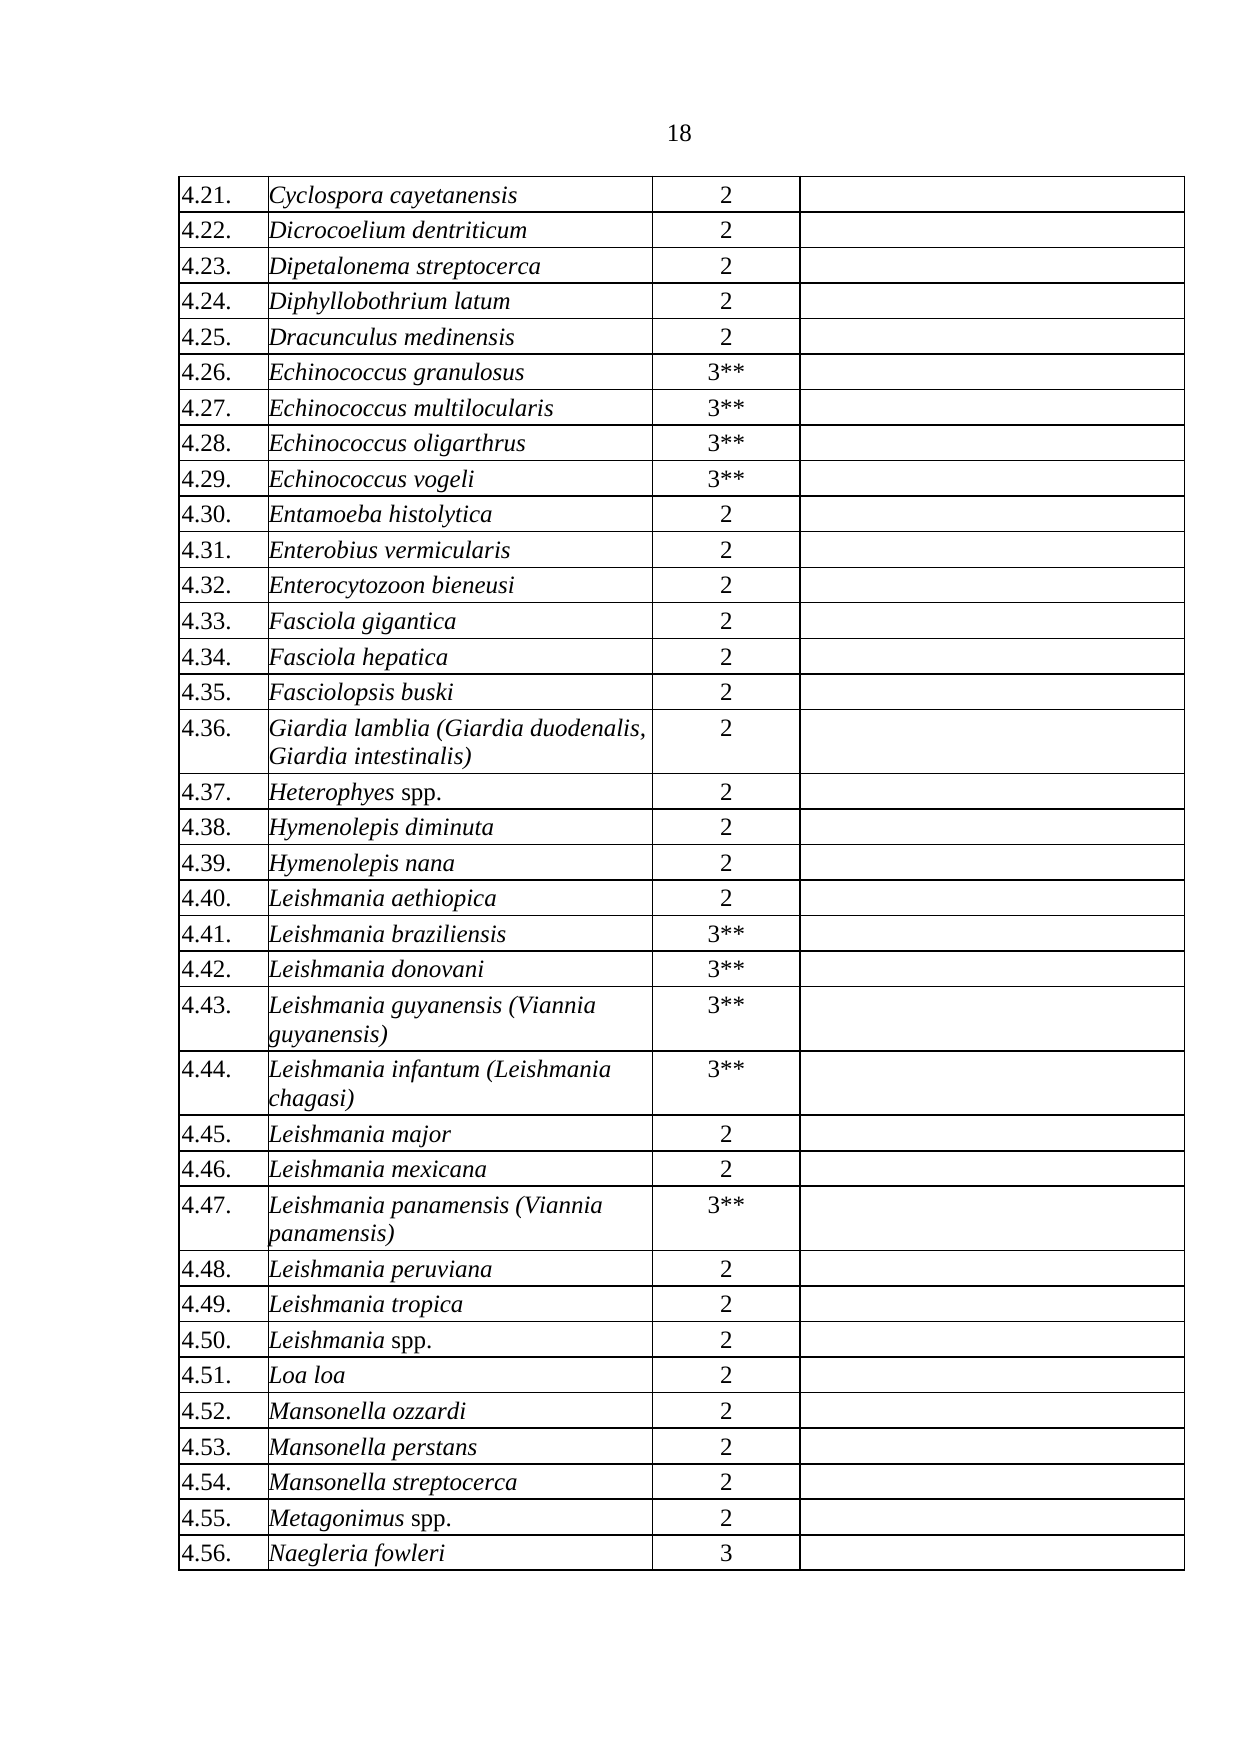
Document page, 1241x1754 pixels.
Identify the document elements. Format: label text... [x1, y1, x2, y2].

table_cell [801, 568, 1184, 602]
table_cell Enterobius vermicularis [269, 532, 652, 566]
table_cell 4.44. [180, 1052, 268, 1114]
table_cell Hymenolepis diminuta [269, 810, 652, 844]
table_cell [801, 916, 1184, 950]
table_cell 4.29. [180, 461, 268, 495]
table_cell Cyclospora cayetanensis [269, 177, 652, 211]
table_cell 2 [653, 1251, 799, 1285]
table_cell [801, 810, 1184, 844]
table_cell Dicrocoelium dentriticum [269, 213, 652, 247]
table_cell 3** [653, 987, 799, 1050]
table_cell 2 [653, 881, 799, 915]
table_cell Dipetalonema streptocerca [269, 248, 652, 282]
table_cell [801, 355, 1184, 389]
table_cell Fasciola gigantica [269, 603, 652, 637]
table_cell 2 [653, 845, 799, 879]
table_cell 3** [653, 1052, 799, 1114]
table_cell [801, 1251, 1184, 1285]
table_cell [801, 1287, 1184, 1321]
table_cell Echinococcus multilocularis [269, 390, 652, 424]
table_cell 4.24. [180, 284, 268, 318]
table_cell 2 [653, 1358, 799, 1392]
table_cell 2 [653, 810, 799, 844]
table_cell Fasciolopsis buski [269, 675, 652, 708]
table_cell [801, 1429, 1184, 1463]
table_cell [801, 213, 1184, 247]
table_cell [801, 1500, 1184, 1534]
table_cell 4.35. [180, 675, 268, 708]
table_cell Echinococcus oligarthrus [269, 426, 652, 460]
table_cell 3** [653, 426, 799, 460]
table_cell Leishmania donovani [269, 952, 652, 986]
table_cell [801, 987, 1184, 1050]
table_cell Giardia lamblia (Giardia duodenalis, Giardia intestinalis) [269, 710, 652, 773]
table_cell Leishmania peruviana [269, 1251, 652, 1285]
table_cell 2 [653, 639, 799, 673]
table_cell Leishmania guyanensis (Viannia guyanensis) [269, 987, 652, 1050]
table_cell 2 [653, 774, 799, 808]
table_cell [801, 1465, 1184, 1498]
table_cell [801, 177, 1184, 211]
table_cell 2 [653, 603, 799, 637]
table_cell [801, 710, 1184, 773]
table_cell 2 [653, 568, 799, 602]
table_cell 4.47. [180, 1187, 268, 1250]
table_cell Enterocytozoon bieneusi [269, 568, 652, 602]
table_cell 2 [653, 710, 799, 773]
table_cell [801, 675, 1184, 708]
table_cell [801, 1322, 1184, 1356]
table_cell [801, 1116, 1184, 1150]
table_cell 2 [653, 532, 799, 566]
table_cell Naegleria fowleri [269, 1536, 652, 1569]
table_cell 4.51. [180, 1358, 268, 1392]
table_cell [801, 774, 1184, 808]
table_cell 4.33. [180, 603, 268, 637]
table_cell Fasciola hepatica [269, 639, 652, 673]
table_cell Heterophyes spp. [269, 774, 652, 808]
table_cell Diphyllobothrium latum [269, 284, 652, 318]
table_cell 2 [653, 1322, 799, 1356]
table_cell 2 [653, 319, 799, 353]
table_cell 4.56. [180, 1536, 268, 1569]
table_cell 4.50. [180, 1322, 268, 1356]
table_cell 4.49. [180, 1287, 268, 1321]
table_cell 4.21. [180, 177, 268, 211]
table_cell [801, 248, 1184, 282]
table_cell 4.46. [180, 1152, 268, 1185]
table_cell 4.26. [180, 355, 268, 389]
table_cell 4.42. [180, 952, 268, 986]
table_cell [801, 1052, 1184, 1114]
table_cell Leishmania panamensis (Viannia panamensis) [269, 1187, 652, 1250]
table_cell [801, 1393, 1184, 1427]
table_cell 4.25. [180, 319, 268, 353]
table_cell 4.48. [180, 1251, 268, 1285]
table_cell 4.38. [180, 810, 268, 844]
table_cell 2 [653, 1152, 799, 1185]
table_cell [801, 845, 1184, 879]
table_cell 2 [653, 675, 799, 708]
table_cell [801, 532, 1184, 566]
table_cell 4.27. [180, 390, 268, 424]
table_cell 2 [653, 1287, 799, 1321]
table_cell 2 [653, 1500, 799, 1534]
table_cell 3** [653, 355, 799, 389]
table_cell 3 [653, 1536, 799, 1569]
table_cell 4.30. [180, 497, 268, 531]
table_cell 4.34. [180, 639, 268, 673]
table_cell [801, 497, 1184, 531]
table_cell [801, 390, 1184, 424]
table_cell 4.54. [180, 1465, 268, 1498]
table_cell 4.43. [180, 987, 268, 1050]
table_cell 4.39. [180, 845, 268, 879]
table_cell 2 [653, 1393, 799, 1427]
table_cell 2 [653, 1465, 799, 1498]
table_cell 4.32. [180, 568, 268, 602]
table_cell 4.53. [180, 1429, 268, 1463]
table_cell 2 [653, 284, 799, 318]
table_cell 2 [653, 497, 799, 531]
table_cell Echinococcus vogeli [269, 461, 652, 495]
table_cell [801, 1358, 1184, 1392]
table_cell 3** [653, 916, 799, 950]
table_cell 4.23. [180, 248, 268, 282]
table_cell Mansonella perstans [269, 1429, 652, 1463]
table_cell [801, 1187, 1184, 1250]
table_cell [801, 881, 1184, 915]
table_cell Leishmania braziliensis [269, 916, 652, 950]
table_cell Metagonimus spp. [269, 1500, 652, 1534]
table_cell Leishmania major [269, 1116, 652, 1150]
table_cell 4.36. [180, 710, 268, 773]
table_cell 4.22. [180, 213, 268, 247]
table_cell 4.41. [180, 916, 268, 950]
table_cell Echinococcus granulosus [269, 355, 652, 389]
table_cell 2 [653, 248, 799, 282]
table_cell Entamoeba histolytica [269, 497, 652, 531]
table_cell Leishmania tropica [269, 1287, 652, 1321]
table_cell [801, 1536, 1184, 1569]
table_cell 4.37. [180, 774, 268, 808]
table_cell 2 [653, 213, 799, 247]
table_cell [801, 1152, 1184, 1185]
table_cell 3** [653, 1187, 799, 1250]
table_cell [801, 284, 1184, 318]
table_cell Leishmania aethiopica [269, 881, 652, 915]
table_cell 3** [653, 461, 799, 495]
table_cell 3** [653, 390, 799, 424]
table_cell Loa loa [269, 1358, 652, 1392]
table_cell 2 [653, 1116, 799, 1150]
table_cell 2 [653, 1429, 799, 1463]
table_cell 4.45. [180, 1116, 268, 1150]
table_cell 3** [653, 952, 799, 986]
table_cell Hymenolepis nana [269, 845, 652, 879]
table_cell [801, 319, 1184, 353]
table_cell Leishmania mexicana [269, 1152, 652, 1185]
table_cell Leishmania spp. [269, 1322, 652, 1356]
table_cell [801, 426, 1184, 460]
table_cell 4.31. [180, 532, 268, 566]
table_cell [801, 952, 1184, 986]
table_cell [801, 639, 1184, 673]
table_cell [801, 603, 1184, 637]
table_cell Leishmania infantum (Leishmania chagasi) [269, 1052, 652, 1114]
table_cell Mansonella streptocerca [269, 1465, 652, 1498]
table_cell 4.40. [180, 881, 268, 915]
table_cell Mansonella ozzardi [269, 1393, 652, 1427]
table_cell [801, 461, 1184, 495]
table_cell 4.55. [180, 1500, 268, 1534]
table_cell 4.28. [180, 426, 268, 460]
table_cell Dracunculus medinensis [269, 319, 652, 353]
table_cell 2 [653, 177, 799, 211]
table_cell 4.52. [180, 1393, 268, 1427]
